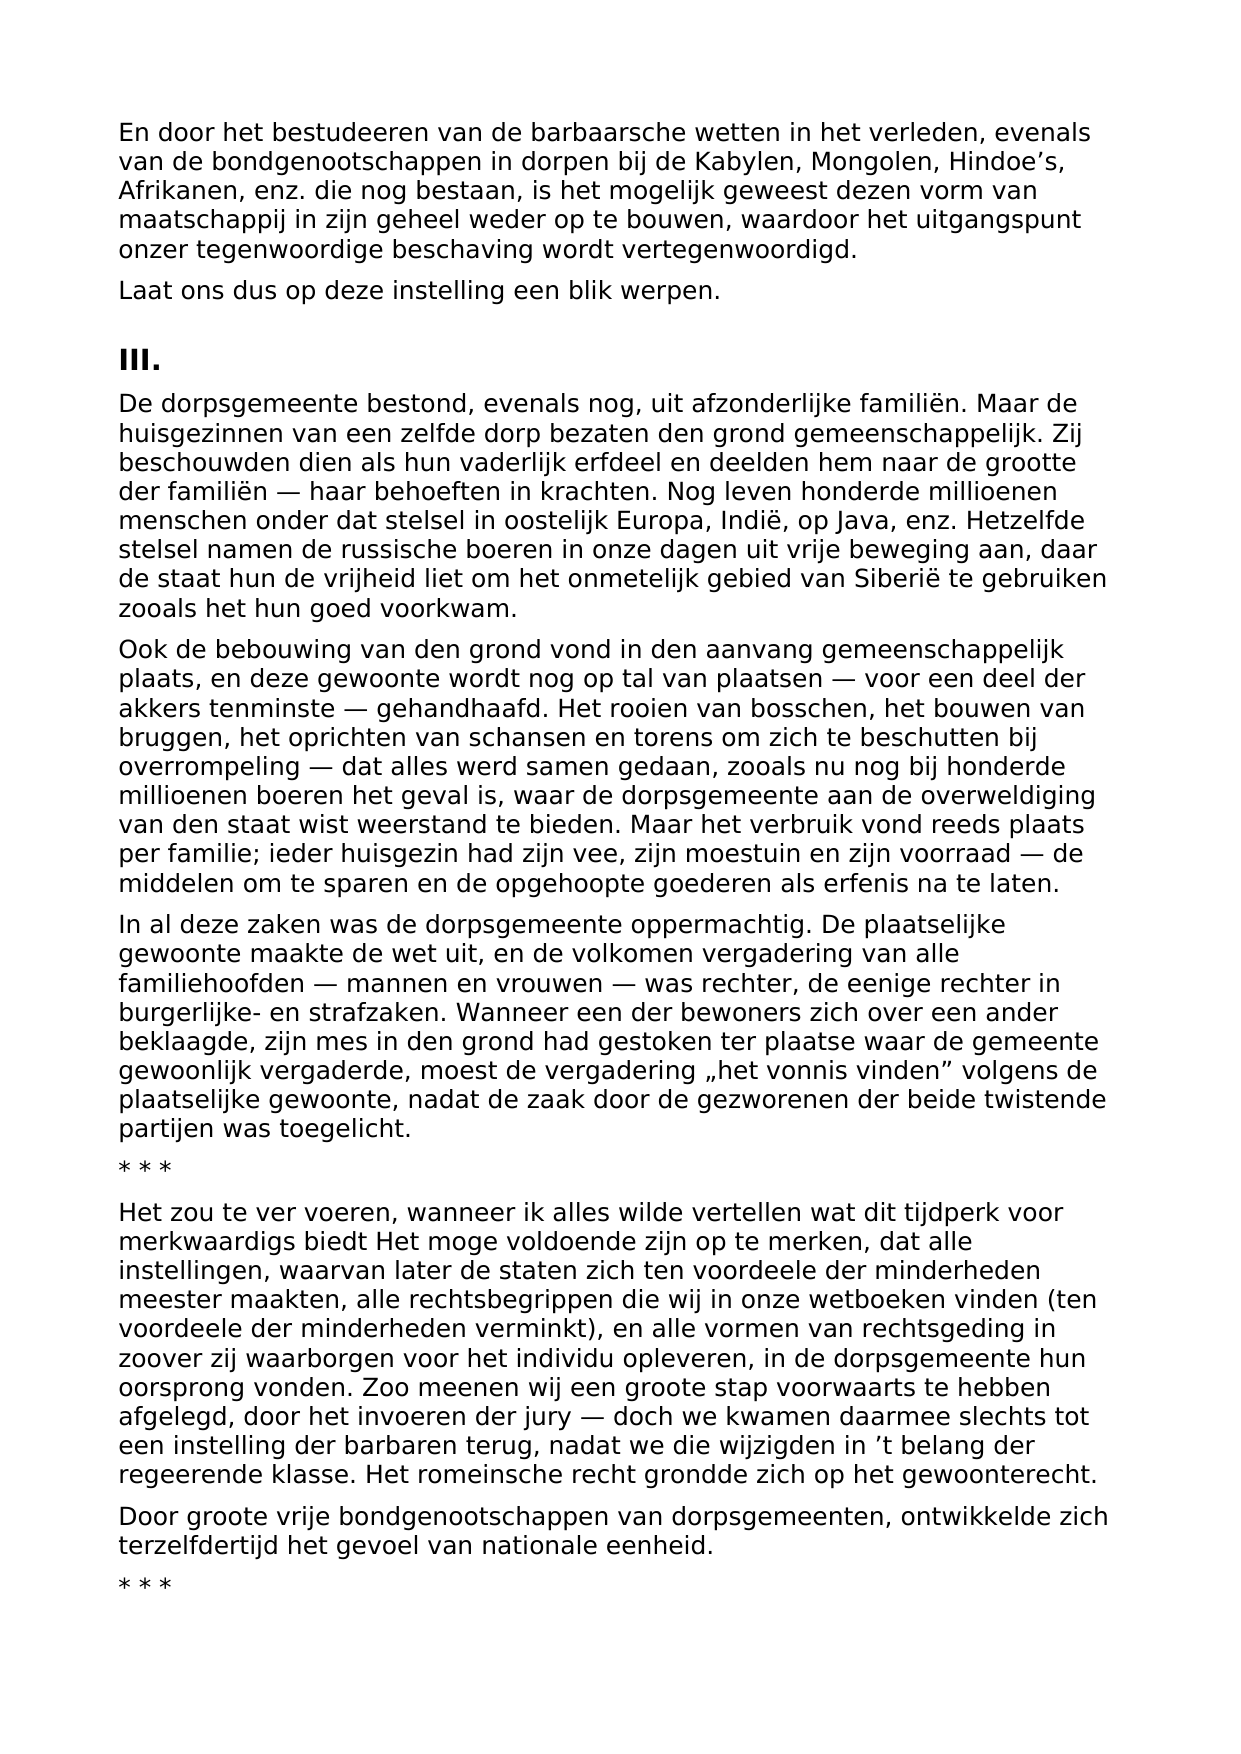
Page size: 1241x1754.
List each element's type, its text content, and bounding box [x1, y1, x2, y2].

text En door het bestudeeren van de barbaarsche wetten in het verleden, evenals van de bondgenootschappen in dorpen bij de Kabylen, Mongolen, Hindoe’s, Afrikanen, enz. die nog bestaan, is het mogelijk geweest dezen vorm van maatschappij in zijn geheel weder op te bouwen, waardoor het uitgangspunt onzer tegenwoordige beschaving wordt vertegenwoordigd. [118, 118, 1122, 264]
text Het zou te ver voeren, wanneer ik alles wilde vertellen wat dit tijdperk voor merkwaardigs biedt Het moge voldoende zijn op te merken, dat alle instellingen, waarvan later de staten zich ten voordeele der minderheden meester maakten, alle rechtsbegrippen die wij in onze wetboeken vinden (ten voordeele der minderheden verminkt), en alle vormen van rechtsgeding in zoover zij waarborgen voor het individu opleveren, in de dorpsgemeente hun oorsprong vonden. Zoo meenen wij een groote stap voorwaarts te hebben afgelegd, door het invoeren der jury — doch we kwamen daarmee slechts tot een instelling der barbaren terug, nadat we die wijzigden in ’t belang der regeerende klasse. Het romeinsche recht grondde zich op het gewoonterecht. [118, 1198, 1122, 1489]
subtitle III. [118, 343, 1122, 377]
text In al deze zaken was de dorpsgemeente oppermachtig. De plaatselijke gewoonte maakte de wet uit, en de volkomen vergadering van alle familiehoofden — mannen en vrouwen — was rechter, de eenige rechter in burgerlijke- en strafzaken. Wanneer een der bewoners zich over een ander beklaagde, zijn mes in den grond had gestoken ter plaatse waar de gemeente gewoonlijk vergaderde, moest de vergadering „het vonnis vinden” volgens de plaatselijke gewoonte, nadat de zaak door de gezworenen der beide twistende partijen was toegelicht. [118, 910, 1122, 1144]
text Door groote vrije bondgenootschappen van dorpsgemeenten, ontwikkelde zich terzelfdertijd het gevoel van nationale eenheid. [118, 1502, 1122, 1560]
text Laat ons dus op deze instelling een blik werpen. [118, 276, 1122, 306]
text * * * [118, 1156, 1122, 1185]
text De dorpsgemeente bestond, evenals nog, uit afzonderlijke familiën. Maar de huisgezinnen van een zelfde dorp bezaten den grond gemeenschappelijk. Zij beschouwden dien als hun vaderlijk erfdeel en deelden hem naar de grootte der familiën — haar behoeften in krachten. Nog leven honderde millioenen menschen onder dat stelsel in oostelijk Europa, Indië, op Java, enz. Hetzelfde stelsel namen de russische boeren in onze dagen uit vrije beweging aan, daar de staat hun de vrijheid liet om het onmetelijk gebied van Siberië te gebruiken zooals het hun goed voorkwam. [118, 389, 1122, 623]
text Ook de bebouwing van den grond vond in den aanvang gemeenschappelijk plaats, en deze gewoonte wordt nog op tal van plaatsen — voor een deel der akkers tenminste — gehandhaafd. Het rooien van bosschen, het bouwen van bruggen, het oprichten van schansen en torens om zich te beschutten bij overrompeling — dat alles werd samen gedaan, zooals nu nog bij honderde millioenen boeren het geval is, waar de dorpsgemeente aan de overweldiging van den staat wist weerstand te bieden. Maar het verbruik vond reeds plaats per familie; ieder huisgezin had zijn vee, zijn moestuin en zijn voorraad — de middelen om te sparen en de opgehoopte goederen als erfenis na te laten. [118, 635, 1122, 898]
text * * * [118, 1573, 1122, 1602]
